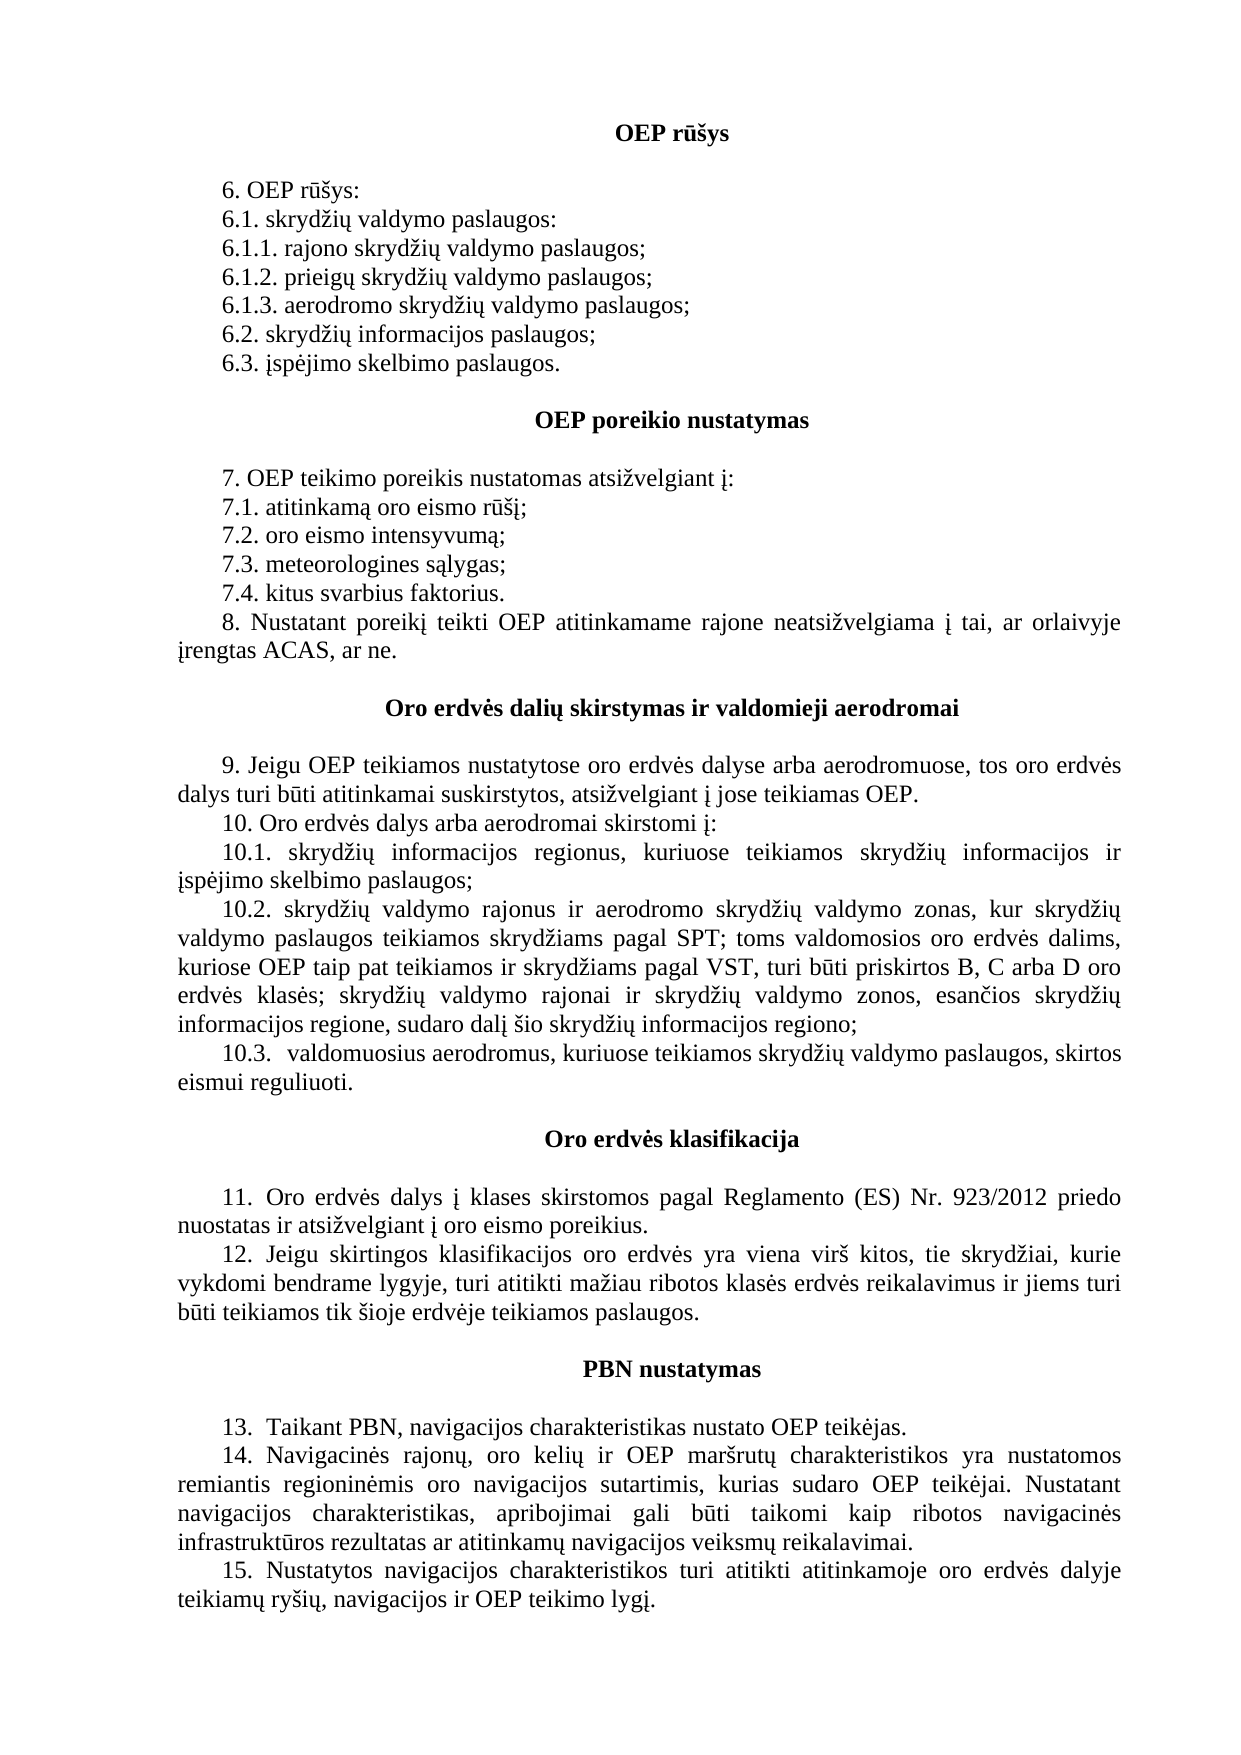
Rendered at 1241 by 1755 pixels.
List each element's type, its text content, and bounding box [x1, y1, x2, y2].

text 6.1. skrydžių valdymo paslaugos: [177, 204, 1122, 233]
text 7. OEP teikimo poreikis nustatomas atsižvelgiant į: [177, 463, 1122, 492]
text PBN nustatymas [177, 1354, 1122, 1383]
text OEP poreikio nustatymas [177, 406, 1122, 434]
text 11. Oro erdvės dalys į klases skirstomos pagal Reglamento (ES) Nr. 923/2012 priedo nuostatas ir atsižvelgiant į oro eismo poreikius. [177, 1182, 1122, 1239]
text 6. OEP rūšys: [177, 176, 1122, 204]
text 6.1.3. aerodromo skrydžių valdymo paslaugos; [177, 291, 1122, 319]
text 7.1. atitinkamą oro eismo rūšį; [177, 492, 1122, 521]
text 13. Taikant PBN, navigacijos charakteristikas nustato OEP teikėjas. [177, 1412, 1122, 1441]
text 6.1.1. rajono skrydžių valdymo paslaugos; [177, 233, 1122, 262]
text Oro erdvės dalių skirstymas ir valdomieji aerodromai [177, 693, 1122, 722]
text 7.3. meteorologines sąlygas; [177, 549, 1122, 578]
text 9. Jeigu OEP teikiamos nustatytose oro erdvės dalyse arba aerodromuose, tos oro erdvės dalys turi būti atitinkamai suskirstytos, atsižvelgiant į jose teikiamas OEP. [177, 751, 1122, 808]
text OEP rūšys [177, 118, 1122, 147]
text 10.3. valdomuosius aerodromus, kuriuose teikiamos skrydžių valdymo paslaugos, skirtos eismui reguliuoti. [177, 1038, 1122, 1096]
text 7.2. oro eismo intensyvumą; [177, 521, 1122, 549]
text 6.3. įspėjimo skelbimo paslaugos. [177, 348, 1122, 377]
text 6.2. skrydžių informacijos paslaugos; [177, 319, 1122, 348]
text 8. Nustatant poreikį teikti OEP atitinkamame rajone neatsižvelgiama į tai, ar orlaivyje įrengtas ACAS, ar ne. [177, 607, 1122, 664]
text Oro erdvės klasifikacija [177, 1124, 1122, 1153]
text 7.4. kitus svarbius faktorius. [177, 578, 1122, 607]
text 6.1.2. prieigų skrydžių valdymo paslaugos; [177, 262, 1122, 291]
text 12. Jeigu skirtingos klasifikacijos oro erdvės yra viena virš kitos, tie skrydžiai, kurie vykdomi bendrame lygyje, turi atitikti mažiau ribotos klasės erdvės reikalavimus ir jiems turi būti teikiamos tik šioje erdvėje teikiamos paslaugos. [177, 1239, 1122, 1326]
text 10.2. skrydžių valdymo rajonus ir aerodromo skrydžių valdymo zonas, kur skrydžių valdymo paslaugos teikiamos skrydžiams pagal SPT; toms valdomosios oro erdvės dalims, kuriose OEP taip pat teikiamos ir skrydžiams pagal VST, turi būti priskirtos B, C arba D oro erdvės klasės; skrydžių valdymo rajonai ir skrydžių valdymo zonos, esančios skrydžių informacijos regione, sudaro dalį šio skrydžių informacijos regiono; [177, 894, 1122, 1038]
text 10. Oro erdvės dalys arba aerodromai skirstomi į: [177, 808, 1122, 837]
text 14. Navigacinės rajonų, oro kelių ir OEP maršrutų charakteristikos yra nustatomos remiantis regioninėmis oro navigacijos sutartimis, kurias sudaro OEP teikėjai. Nustatant navigacijos charakteristikas, apribojimai gali būti taikomi kaip ribotos navigacinės infrastruktūros rezultatas ar atitinkamų navigacijos veiksmų reikalavimai. [177, 1441, 1122, 1556]
text 10.1. skrydžių informacijos regionus, kuriuose teikiamos skrydžių informacijos ir įspėjimo skelbimo paslaugos; [177, 837, 1122, 894]
text 15. Nustatytos navigacijos charakteristikos turi atitikti atitinkamoje oro erdvės dalyje teikiamų ryšių, navigacijos ir OEP teikimo lygį. [177, 1556, 1122, 1613]
